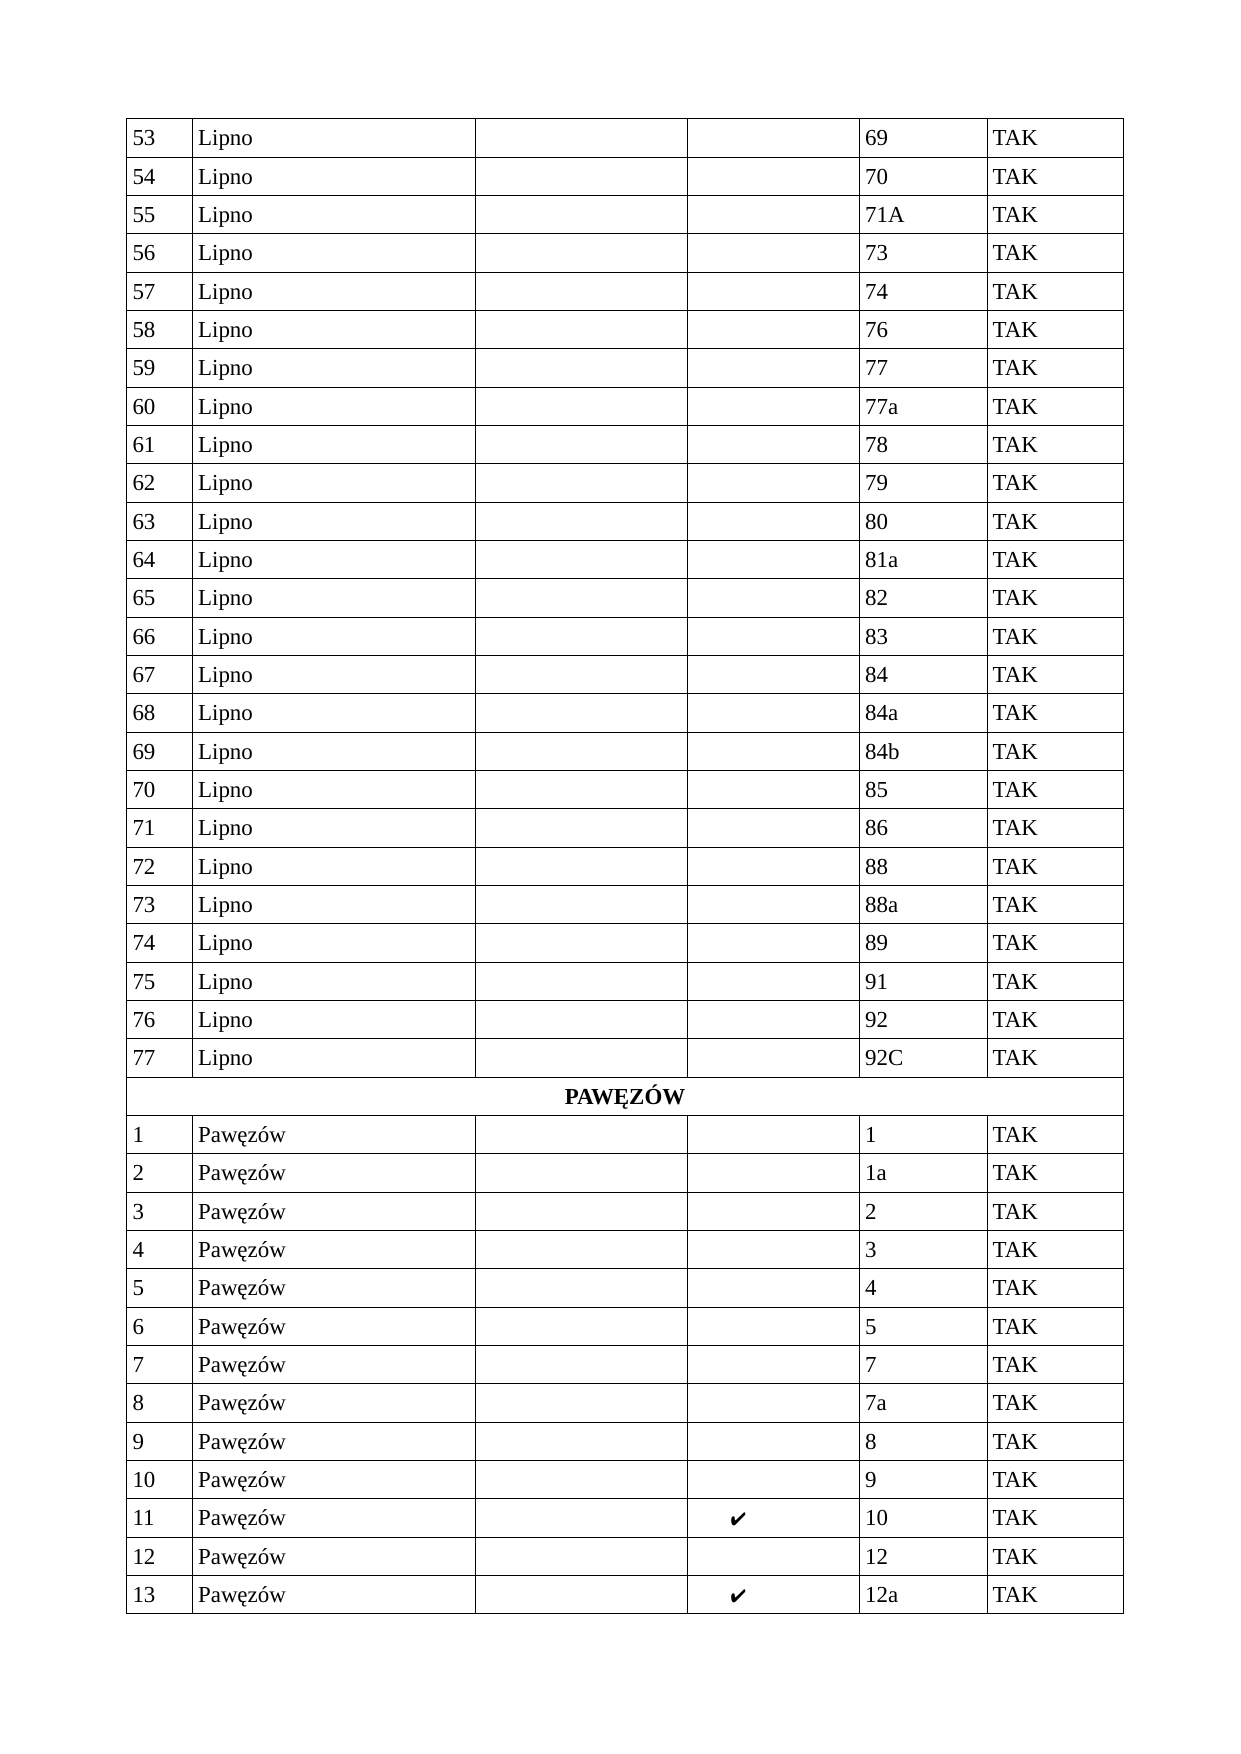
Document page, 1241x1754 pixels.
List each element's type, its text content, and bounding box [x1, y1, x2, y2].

table_cell Pawęzów [193, 1231, 475, 1268]
table_cell Lipno [193, 579, 475, 616]
table_cell 69 [860, 119, 987, 156]
table_cell 86 [860, 809, 987, 846]
table_cell TAK [988, 349, 1123, 386]
table_cell 92C [860, 1039, 987, 1076]
table_cell 81a [860, 541, 987, 578]
table_cell 73 [860, 234, 987, 271]
table_cell Lipno [193, 119, 475, 156]
table_cell 77 [860, 349, 987, 386]
table_cell 12 [860, 1538, 987, 1575]
table_cell [688, 234, 859, 271]
table_cell Pawęzów [193, 1154, 475, 1191]
table_cell [476, 503, 687, 540]
table_cell TAK [988, 809, 1123, 846]
table_cell 71 [127, 809, 192, 846]
table_cell 1 [127, 1116, 192, 1153]
table_cell 59 [127, 349, 192, 386]
table_cell Pawęzów [193, 1538, 475, 1575]
table_cell [476, 924, 687, 961]
table_cell [688, 886, 859, 923]
table_cell [688, 196, 859, 233]
table_cell 2 [127, 1154, 192, 1191]
table_cell 65 [127, 579, 192, 616]
table_cell TAK [988, 273, 1123, 310]
table_cell 79 [860, 464, 987, 501]
table_cell [476, 1116, 687, 1153]
table_cell TAK [988, 848, 1123, 885]
table_cell TAK [988, 426, 1123, 463]
table_cell 74 [127, 924, 192, 961]
table_cell [688, 349, 859, 386]
table_cell Lipno [193, 809, 475, 846]
table_cell TAK [988, 158, 1123, 195]
table_cell 89 [860, 924, 987, 961]
table_cell [688, 388, 859, 425]
table_cell TAK [988, 541, 1123, 578]
table_cell 7a [860, 1384, 987, 1421]
table_cell Pawęzów [193, 1423, 475, 1460]
table_cell 6 [127, 1308, 192, 1345]
table_cell 1a [860, 1154, 987, 1191]
table_cell 8 [860, 1423, 987, 1460]
table_cell [688, 1346, 859, 1383]
table_cell [688, 809, 859, 846]
table_cell [476, 1461, 687, 1498]
table_cell [688, 1538, 859, 1575]
table_cell [688, 1308, 859, 1345]
table_cell 72 [127, 848, 192, 885]
table_cell 9 [127, 1423, 192, 1460]
table_cell TAK [988, 1499, 1123, 1536]
table_cell Pawęzów [193, 1346, 475, 1383]
table_cell [476, 809, 687, 846]
table_cell [688, 426, 859, 463]
table_cell Lipno [193, 656, 475, 693]
table_cell [476, 1154, 687, 1191]
table_cell TAK [988, 311, 1123, 348]
table_cell [476, 963, 687, 1000]
table_cell 88a [860, 886, 987, 923]
table_cell 82 [860, 579, 987, 616]
table_cell 58 [127, 311, 192, 348]
table_cell PAWĘZÓW [127, 1078, 1123, 1115]
table_cell [688, 1384, 859, 1421]
table_cell 12 [127, 1538, 192, 1575]
table_cell Lipno [193, 196, 475, 233]
table_cell Lipno [193, 158, 475, 195]
table_cell [688, 618, 859, 655]
table_cell 53 [127, 119, 192, 156]
table_cell 77 [127, 1039, 192, 1076]
table_cell TAK [988, 1576, 1123, 1613]
table_cell [688, 1423, 859, 1460]
table_cell TAK [988, 503, 1123, 540]
table_cell [688, 848, 859, 885]
table_cell 68 [127, 694, 192, 731]
table_cell 84 [860, 656, 987, 693]
table_cell [476, 196, 687, 233]
table_cell TAK [988, 1269, 1123, 1306]
table_cell Lipno [193, 618, 475, 655]
table_cell TAK [988, 388, 1123, 425]
table_cell TAK [988, 1001, 1123, 1038]
table_cell 12a [860, 1576, 987, 1613]
table_cell 85 [860, 771, 987, 808]
table_cell [476, 656, 687, 693]
table_cell 84a [860, 694, 987, 731]
table_cell Lipno [193, 234, 475, 271]
table_cell 71A [860, 196, 987, 233]
table_cell TAK [988, 1154, 1123, 1191]
table_cell 74 [860, 273, 987, 310]
table_cell Pawęzów [193, 1193, 475, 1230]
table_cell 64 [127, 541, 192, 578]
table_cell 13 [127, 1576, 192, 1613]
table_cell [476, 1231, 687, 1268]
table_cell [476, 771, 687, 808]
table_cell 8 [127, 1384, 192, 1421]
table_cell [688, 963, 859, 1000]
table_cell Lipno [193, 924, 475, 961]
table_cell TAK [988, 618, 1123, 655]
table_cell Lipno [193, 503, 475, 540]
table_cell 5 [127, 1269, 192, 1306]
table_cell [476, 1193, 687, 1230]
table_cell TAK [988, 963, 1123, 1000]
table_cell 10 [127, 1461, 192, 1498]
table_cell 57 [127, 273, 192, 310]
table_cell TAK [988, 886, 1123, 923]
table_cell Lipno [193, 349, 475, 386]
table_cell 56 [127, 234, 192, 271]
table_cell Lipno [193, 273, 475, 310]
table_cell [476, 273, 687, 310]
table_cell 11 [127, 1499, 192, 1536]
table_cell 88 [860, 848, 987, 885]
table_cell 70 [860, 158, 987, 195]
table_cell 54 [127, 158, 192, 195]
table_cell 1 [860, 1116, 987, 1153]
table_cell TAK [988, 119, 1123, 156]
table_cell [688, 541, 859, 578]
table_cell TAK [988, 1193, 1123, 1230]
table_cell 7 [860, 1346, 987, 1383]
table_cell [476, 1269, 687, 1306]
table_cell [688, 119, 859, 156]
table_cell [476, 886, 687, 923]
table_cell [688, 503, 859, 540]
table_cell [476, 388, 687, 425]
table_cell 76 [860, 311, 987, 348]
table_cell [476, 311, 687, 348]
table_cell 3 [127, 1193, 192, 1230]
table_cell TAK [988, 464, 1123, 501]
table_cell Pawęzów [193, 1461, 475, 1498]
table_cell [476, 1346, 687, 1383]
table_cell Lipno [193, 1039, 475, 1076]
table_cell TAK [988, 771, 1123, 808]
table_cell [476, 349, 687, 386]
table_cell [688, 924, 859, 961]
table_cell 10 [860, 1499, 987, 1536]
table_cell 3 [860, 1231, 987, 1268]
table_cell Lipno [193, 848, 475, 885]
table_cell [688, 158, 859, 195]
table_cell [476, 119, 687, 156]
table_cell [476, 464, 687, 501]
table_cell [688, 1576, 859, 1613]
table_cell 4 [127, 1231, 192, 1268]
table_cell TAK [988, 234, 1123, 271]
table_cell TAK [988, 656, 1123, 693]
table_cell Lipno [193, 886, 475, 923]
table_cell TAK [988, 1346, 1123, 1383]
table_cell [688, 656, 859, 693]
table_cell 5 [860, 1308, 987, 1345]
table_cell [476, 733, 687, 770]
table_cell [476, 1039, 687, 1076]
table_cell TAK [988, 694, 1123, 731]
table_cell TAK [988, 1538, 1123, 1575]
table_cell [688, 1154, 859, 1191]
table_cell Pawęzów [193, 1384, 475, 1421]
table_cell TAK [988, 579, 1123, 616]
table_cell TAK [988, 1039, 1123, 1076]
table_cell 80 [860, 503, 987, 540]
table_cell [688, 1039, 859, 1076]
table_cell [476, 618, 687, 655]
table_cell [688, 1499, 859, 1536]
table_cell [476, 848, 687, 885]
table_cell [476, 158, 687, 195]
table_cell Pawęzów [193, 1308, 475, 1345]
table_cell Pawęzów [193, 1269, 475, 1306]
table_cell TAK [988, 924, 1123, 961]
table_cell [688, 1461, 859, 1498]
table_cell Lipno [193, 1001, 475, 1038]
table_cell 67 [127, 656, 192, 693]
table_cell Lipno [193, 464, 475, 501]
table_cell 75 [127, 963, 192, 1000]
table_cell TAK [988, 733, 1123, 770]
table_cell [476, 1576, 687, 1613]
table_cell TAK [988, 1461, 1123, 1498]
table_cell [688, 733, 859, 770]
table_cell Lipno [193, 963, 475, 1000]
table_cell 83 [860, 618, 987, 655]
table_cell [476, 579, 687, 616]
table_cell Lipno [193, 388, 475, 425]
table_cell [688, 1116, 859, 1153]
table_cell Lipno [193, 733, 475, 770]
table_cell [688, 1269, 859, 1306]
table_cell [688, 311, 859, 348]
table_cell TAK [988, 1231, 1123, 1268]
table_cell 70 [127, 771, 192, 808]
table_cell TAK [988, 1308, 1123, 1345]
table_cell [476, 1423, 687, 1460]
table_cell TAK [988, 196, 1123, 233]
table_cell Pawęzów [193, 1576, 475, 1613]
table_cell [688, 273, 859, 310]
table_cell [476, 1001, 687, 1038]
table_cell 77a [860, 388, 987, 425]
table_cell 4 [860, 1269, 987, 1306]
table_cell 78 [860, 426, 987, 463]
table_cell Pawęzów [193, 1116, 475, 1153]
table_cell [688, 694, 859, 731]
table_cell [688, 1231, 859, 1268]
table_cell TAK [988, 1384, 1123, 1421]
table_cell 76 [127, 1001, 192, 1038]
table_cell [688, 464, 859, 501]
table_cell 9 [860, 1461, 987, 1498]
table_cell 91 [860, 963, 987, 1000]
table_cell [476, 1538, 687, 1575]
table_cell 69 [127, 733, 192, 770]
table_cell [688, 771, 859, 808]
table_cell 92 [860, 1001, 987, 1038]
table_cell 7 [127, 1346, 192, 1383]
table_cell Lipno [193, 771, 475, 808]
table_cell [476, 426, 687, 463]
table_cell [476, 694, 687, 731]
table_cell 73 [127, 886, 192, 923]
table_cell Lipno [193, 694, 475, 731]
table_cell 55 [127, 196, 192, 233]
table_cell [688, 579, 859, 616]
table_cell 66 [127, 618, 192, 655]
table_cell 61 [127, 426, 192, 463]
table_cell 62 [127, 464, 192, 501]
table_cell [476, 234, 687, 271]
table_cell Lipno [193, 426, 475, 463]
table_cell [476, 541, 687, 578]
table_cell 60 [127, 388, 192, 425]
table_cell 84b [860, 733, 987, 770]
table_cell [476, 1384, 687, 1421]
table_cell [476, 1308, 687, 1345]
table_cell 2 [860, 1193, 987, 1230]
table_cell [688, 1001, 859, 1038]
table_cell [688, 1193, 859, 1230]
table_cell TAK [988, 1423, 1123, 1460]
table_cell 63 [127, 503, 192, 540]
table_cell TAK [988, 1116, 1123, 1153]
table_cell Pawęzów [193, 1499, 475, 1536]
table_cell Lipno [193, 541, 475, 578]
table_cell [476, 1499, 687, 1536]
table_cell Lipno [193, 311, 475, 348]
